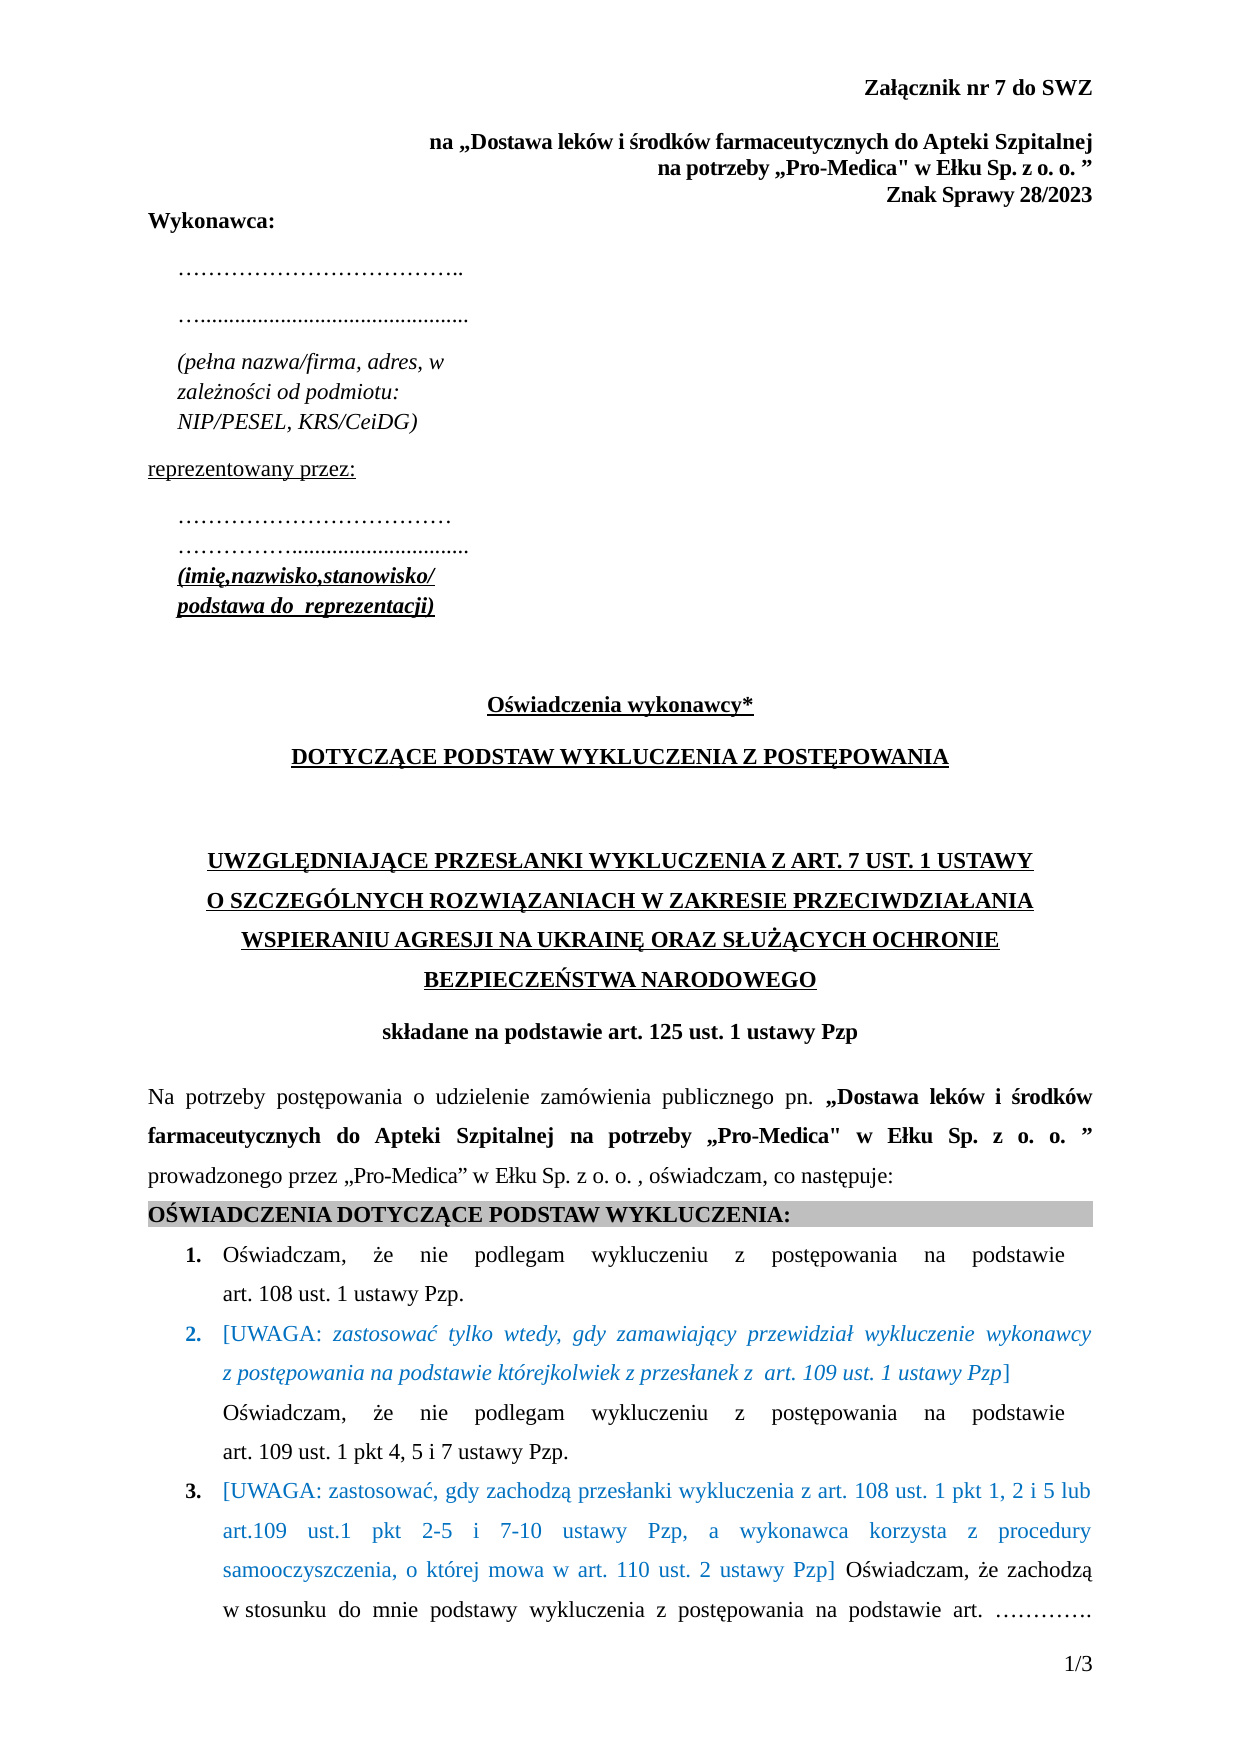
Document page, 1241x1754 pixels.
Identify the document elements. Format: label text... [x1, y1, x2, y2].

text Załącznik nr 7 do SWZ [148, 74, 1093, 100]
text reprezentowany przez: [148, 455, 1093, 481]
text DOTYCZĄCE PODSTAW WYKLUCZENIA Z POSTĘPOWANIA [148, 743, 1093, 770]
text na „Dostawa leków i środków farmaceutycznych do Apteki Szpitalnej [148, 128, 1093, 154]
list [UWAGA: zastosować tylko wtedy, gdy zamawiający przewidział wykluczenie wykonawcy z postępowania na podstawie którejkolwiek z przesłanek z art. 109 ust. 1 ustawy Pzp] [185, 1319, 1093, 1385]
text ……………………………………………...............................(imię,nazwisko,stanowisko/podstawa do reprezentacji) [177, 502, 472, 619]
text …............................................... [177, 301, 472, 327]
text Na potrzeby postępowania o udzielenie zamówienia publicznego pn. „Dostawa leków i środków farmaceutycznych do Apteki Szpitalnej na potrzeby „Pro-Medica" w Ełku Sp. z o. o. ” prowadzonego przez „Pro-Medica” w Ełku Sp. z o. o. , oświadczam, co następuje: [148, 1083, 1093, 1188]
text składane na podstawie art. 125 ust. 1 ustawy Pzp [148, 1018, 1093, 1044]
text ……………………………….. [177, 254, 472, 280]
list Oświadczam, że nie podlegam wykluczeniu z postępowania na podstawie art. 108 ust. 1 ustawy Pzp. [185, 1241, 1093, 1306]
text na potrzeby „Pro-Medica" w Ełku Sp. z o. o. ” [148, 154, 1093, 181]
text (pełna nazwa/firma, adres, w zależności od podmiotu: NIP/PESEL, KRS/CeiDG) [177, 348, 472, 434]
text Wykonawca: [148, 207, 1093, 233]
text UWZGLĘDNIAJĄCE PRZESŁANKI WYKLUCZENIA Z ART. 7 UST. 1 USTAWY o szczególnych rozwiązaniach w zakresie przeciwdziałania wspieraniu agresji na Ukrainę oraz służących ochronie bezpieczeństwa narodowego [148, 847, 1093, 992]
text Oświadczenia wykonawcy* [148, 691, 1093, 718]
list Oświadczam, że nie podlegam wykluczeniu z postępowania na podstawie art. 109 ust. 1 pkt 4, 5 i 7 ustawy Pzp. [223, 1398, 1093, 1464]
list [UWAGA: zastosować, gdy zachodzą przesłanki wykluczenia z art. 108 ust. 1 pkt 1, 2 i 5 lub art.109 ust.1 pkt 2-5 i 7-10 ustawy Pzp, a wykonawca korzysta z procedury samooczyszczenia, o której mowa w art. 110 ust. 2 ustawy Pzp] Oświadczam, że zachodzą w stosunku do mnie podstawy wykluczenia z postępowania na podstawie art. …………. [185, 1477, 1093, 1622]
text OŚWIADCZENIA DOTYCZĄCE PODSTAW WYKLUCZENIA: [148, 1201, 1093, 1227]
text Znak Sprawy 28/2023 [148, 181, 1093, 207]
